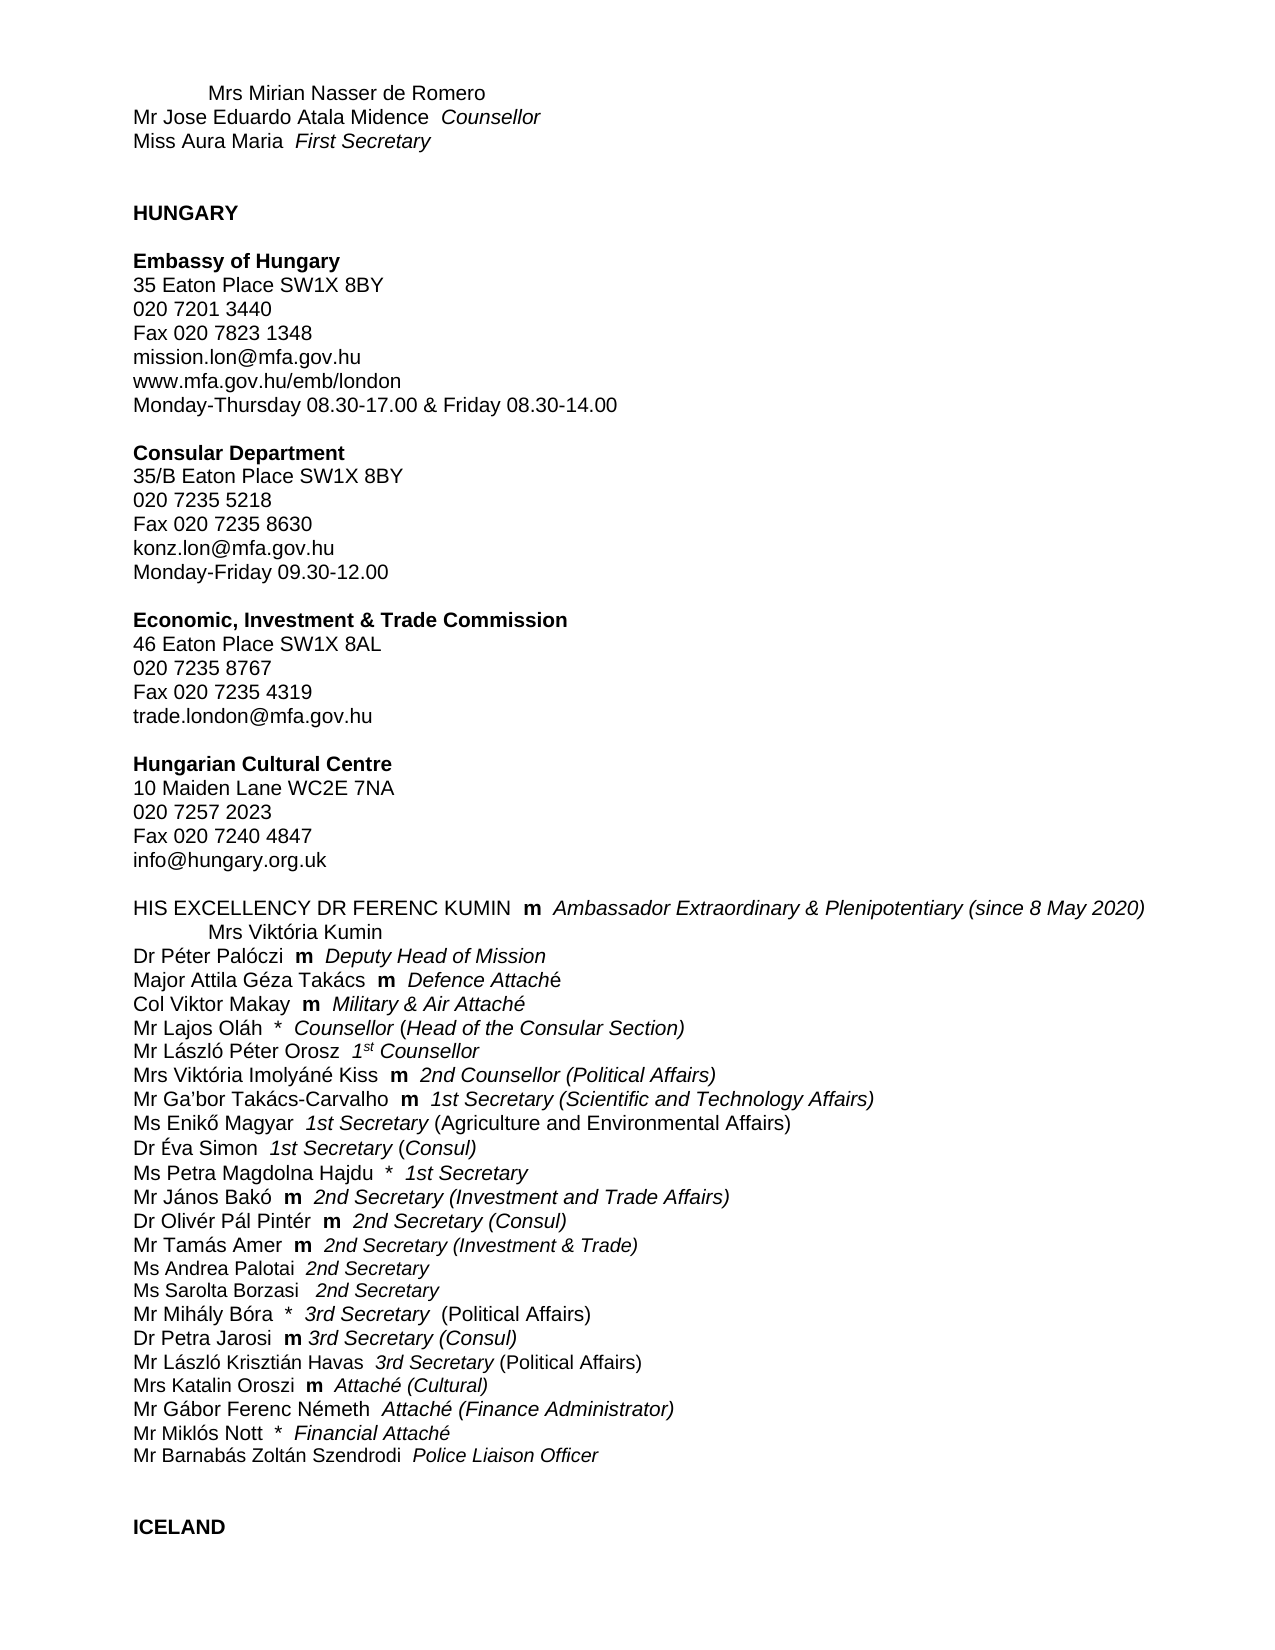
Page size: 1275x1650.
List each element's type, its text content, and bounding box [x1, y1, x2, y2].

text Mr Miklós Nott * Financial Attaché [133, 1420, 1181, 1444]
text Mr Mihály Bóra * 3rd Secretary (Political Affairs) [133, 1302, 1181, 1326]
text Mr Lajos Oláh * Counsellor (Head of the Consular Section) [133, 1015, 1181, 1039]
text Mr László Krisztián Havas 3rd Secretary (Political Affairs) [133, 1350, 1181, 1374]
text Ms Enikő Magyar 1st Secretary (Agriculture and Environmental Affairs) [133, 1111, 1181, 1135]
text Ms Petra Magdolna Hajdu * 1st Secretary [133, 1161, 1181, 1184]
text Economic, Investment & Trade Commission [133, 608, 1181, 632]
text 35 Eaton Place SW1X 8BY [133, 273, 1181, 297]
text Monday-Thursday 08.30-17.00 & Friday 08.30-14.00 [133, 392, 1181, 416]
text ICELAND [133, 1515, 1181, 1539]
text Consular Department [133, 440, 1181, 464]
text Ms Andrea Palotai 2nd Secretary [133, 1256, 1181, 1279]
text info@hungary.org.uk [133, 848, 1181, 872]
text Hungarian Cultural Centre [133, 752, 1181, 776]
text Monday-Friday 09.30-12.00 [133, 560, 1181, 584]
text Dr Éva Simon 1st Secretary (Consul) [133, 1135, 1181, 1161]
text Fax 020 7823 1348 [133, 321, 1181, 344]
text Mr László Péter Orosz 1st Counsellor [133, 1039, 1181, 1063]
text konz.lon@mfa.gov.hu [133, 536, 1181, 560]
text Fax 020 7235 4319 [133, 680, 1181, 704]
text 020 7235 5218 [133, 488, 1181, 512]
text Col Viktor Makay m Military & Air Attaché [133, 991, 1181, 1015]
text Mrs Viktória Kumin [133, 919, 1181, 943]
text Major Attila Géza Takács m Defence Attaché [133, 967, 1181, 991]
text mission.lon@mfa.gov.hu [133, 344, 1181, 368]
text Mrs Viktória Imolyáné Kiss m 2nd Counsellor (Political Affairs) [133, 1063, 1181, 1087]
text Mr János Bakó m 2nd Secretary (Investment and Trade Affairs) [133, 1184, 1181, 1208]
text Mr Jose Eduardo Atala Midence Counsellor [133, 105, 1181, 129]
text 46 Eaton Place SW1X 8AL [133, 632, 1181, 656]
text 020 7201 3440 [133, 297, 1181, 321]
text Mrs Mirian Nasser de Romero [133, 81, 1181, 105]
text Mr Tamás Amer m 2nd Secretary (Investment & Trade) [133, 1232, 1181, 1256]
text Dr Petra Jarosi m 3rd Secretary (Consul) [133, 1326, 1181, 1350]
text Fax 020 7235 8630 [133, 512, 1181, 536]
text trade.london@mfa.gov.hu [133, 704, 1181, 728]
text Embassy of Hungary [133, 249, 1181, 273]
text Mrs Katalin Oroszi m Attaché (Cultural) [133, 1374, 1181, 1396]
text www.mfa.gov.hu/emb/london [133, 368, 1181, 392]
text Dr Olivér Pál Pintér m 2nd Secretary (Consul) [133, 1208, 1181, 1232]
text HUNGARY [133, 201, 1181, 225]
text HIS EXCELLENCY DR FERENC KUMIN m Ambassador Extraordinary & Plenipotentiary (since 8 May 2020) [133, 896, 1181, 919]
text Mr Ga’bor Takács-Carvalho m 1st Secretary (Scientific and Technology Affairs) [133, 1087, 1181, 1111]
text Mr Gábor Ferenc Németh Attaché (Finance Administrator) [133, 1396, 1181, 1420]
text 020 7257 2023 [133, 800, 1181, 824]
text 35/B Eaton Place SW1X 8BY [133, 464, 1181, 488]
text Ms Sarolta Borzasi 2nd Secretary [133, 1279, 1181, 1302]
text Mr Barnabás Zoltán Szendrodi Police Liaison Officer [133, 1444, 1181, 1467]
text 020 7235 8767 [133, 656, 1181, 680]
text Dr Péter Palóczi m Deputy Head of Mission [133, 943, 1181, 967]
text Miss Aura Maria First Secretary [133, 129, 1181, 153]
text Fax 020 7240 4847 [133, 824, 1181, 848]
text 10 Maiden Lane WC2E 7NA [133, 776, 1181, 800]
